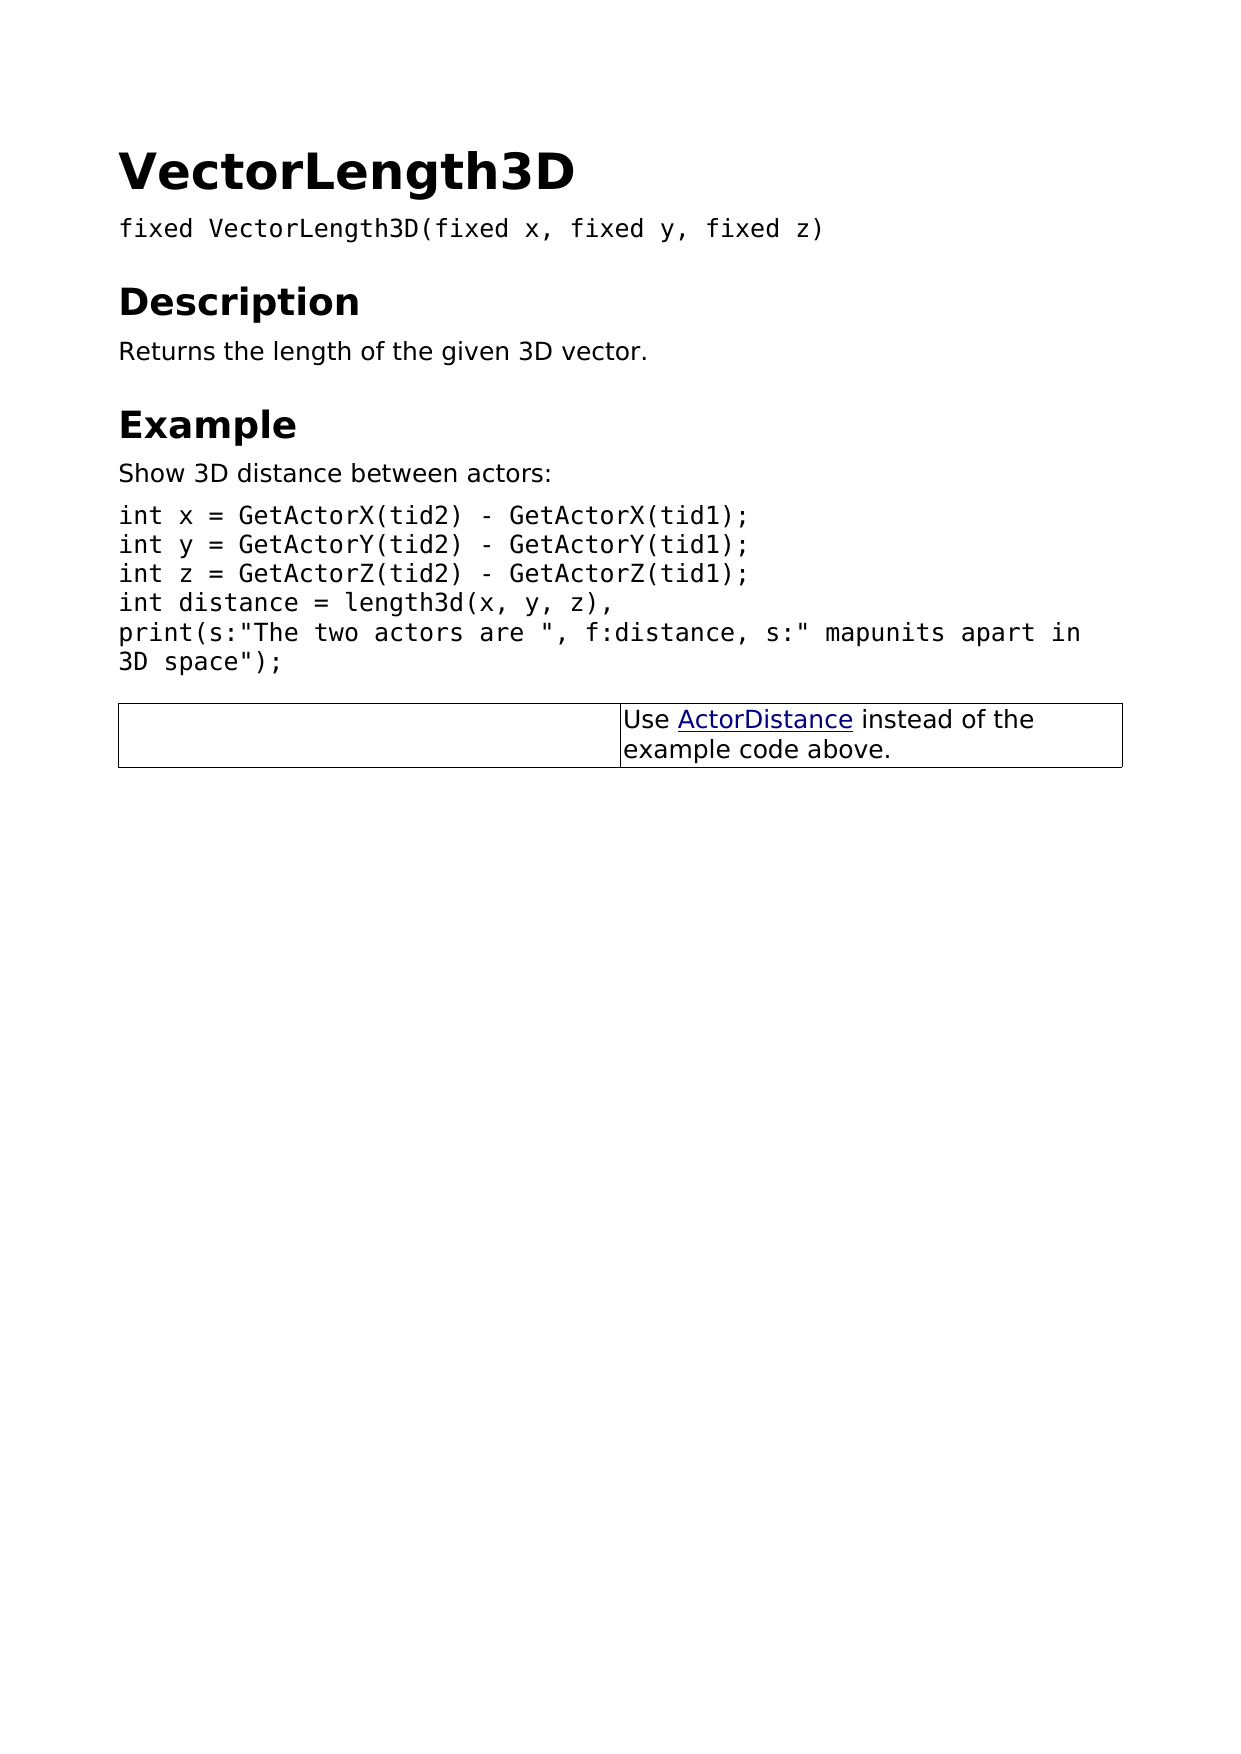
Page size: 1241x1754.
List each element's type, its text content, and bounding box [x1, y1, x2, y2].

subtitle Description [118, 281, 1122, 324]
text fixed VectorLength3D(fixed x, fixed y, fixed z) [118, 214, 1122, 243]
table_header [119, 704, 620, 767]
text Returns the length of the given 3D vector. [118, 337, 1122, 366]
text int x = GetActorX(tid2) - GetActorX(tid1); int y = GetActorY(tid2) - GetActorY(tid1); int z = GetActorZ(tid2) - GetActorZ(tid1); int distance = length3d(x, y, z), print(s:"The two actors are ", f:distance, s:" mapunits apart in 3D space"); [118, 501, 1122, 676]
table_header Use ActorDistance instead of the example code above. [621, 704, 1122, 767]
text Show 3D distance between actors: [118, 459, 1122, 489]
subtitle VectorLength3D [118, 143, 1122, 201]
subtitle Example [118, 403, 1122, 447]
